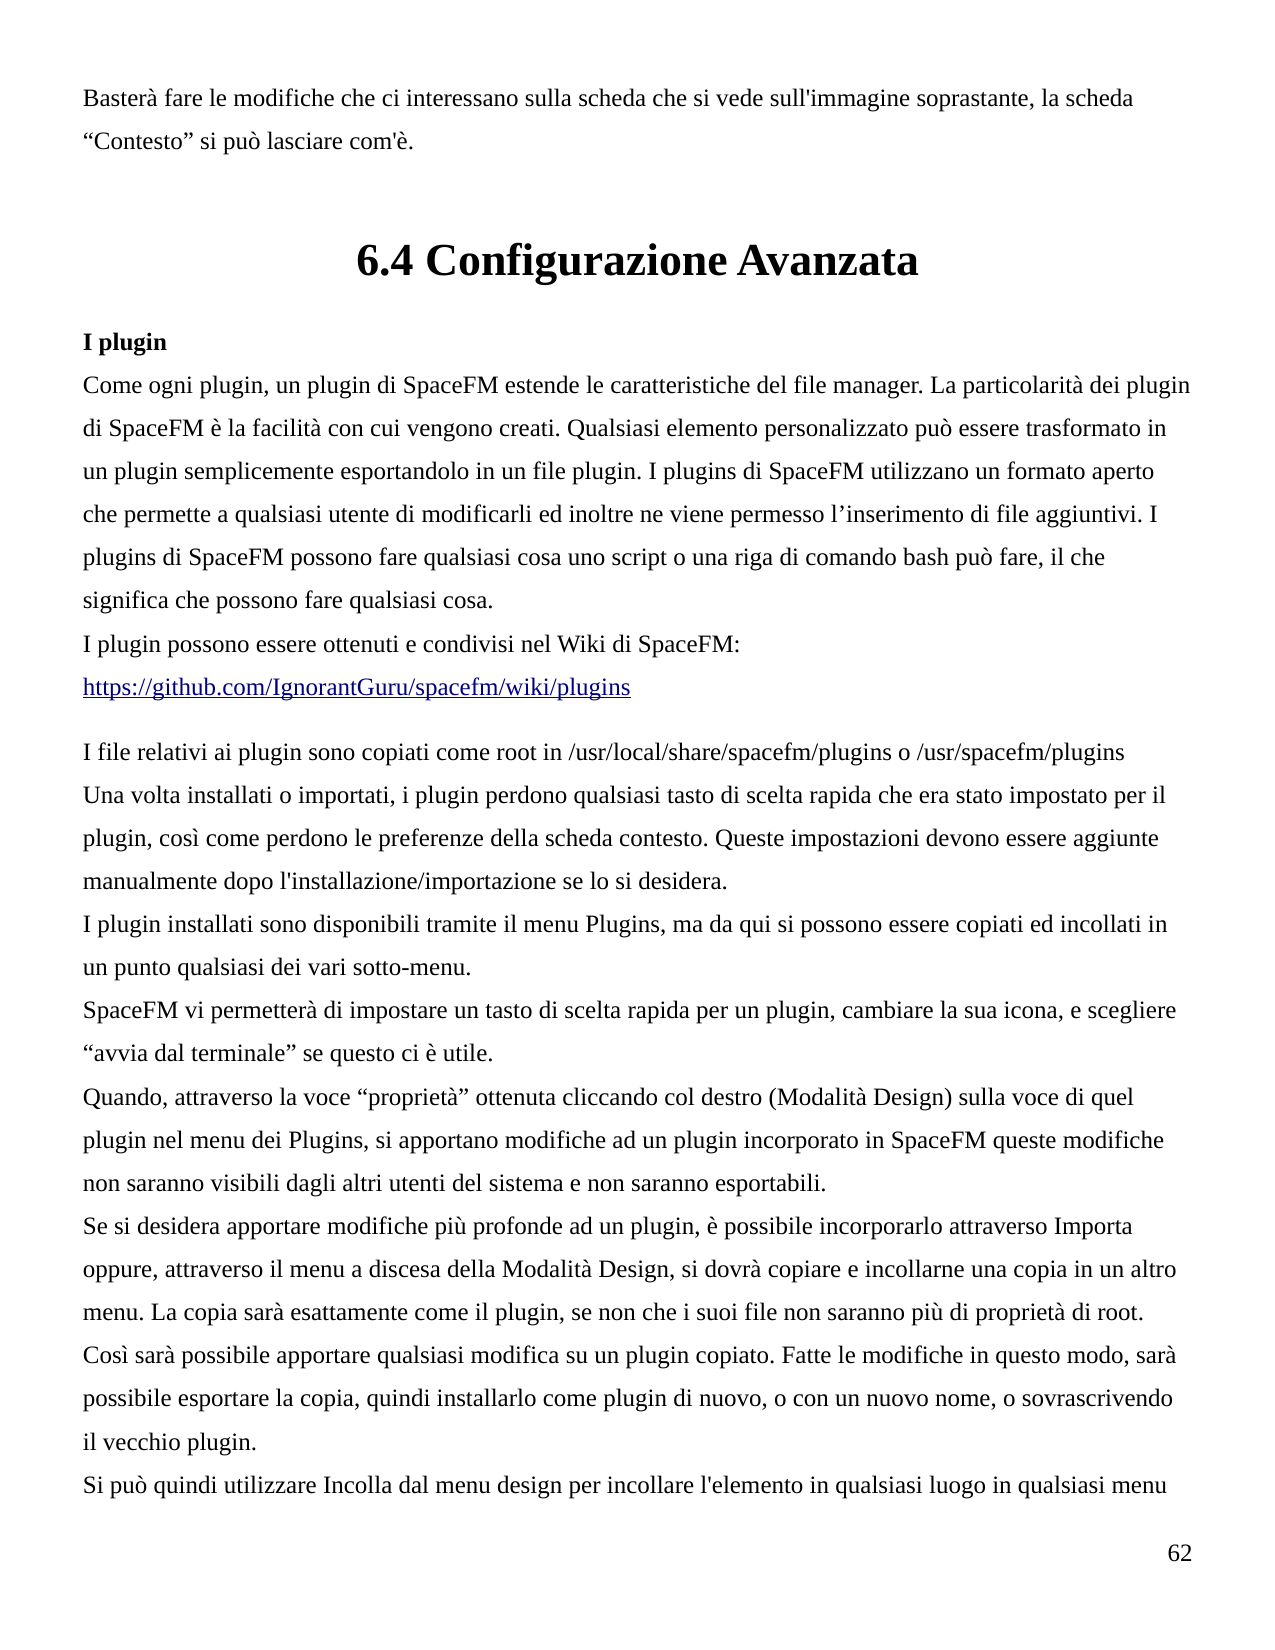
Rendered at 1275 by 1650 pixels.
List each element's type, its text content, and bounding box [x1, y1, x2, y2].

text Si può quindi utilizzare Incolla dal menu design per incollare l'elemento in qualsiasi luogo in qualsiasi menu [83, 1470, 1192, 1498]
text Una volta installati o importati, i plugin perdono qualsiasi tasto di scelta rapida che era stato impostato per il plugin, così come perdono le preferenze della scheda contesto. Queste impostazioni devono essere aggiunte manualmente dopo l'installazione/importazione se lo si desidera. [83, 780, 1192, 895]
text I plugin [83, 327, 1192, 356]
text SpaceFM vi permetterà di impostare un tasto di scelta rapida per un plugin, cambiare la sua icona, e scegliere “avvia dal terminale” se questo ci è utile. [83, 995, 1192, 1067]
text Basterà fare le modifiche che ci interessano sulla scheda che si vede sull'immagine soprastante, la scheda “Contesto” si può lasciare com'è. [83, 83, 1192, 154]
text Se si desidera apportare modifiche più profonde ad un plugin, è possibile incorporarlo attraverso Importa oppure, attraverso il menu a discesa della Modalità Design, si dovrà copiare e incollarne una copia in un altro menu. La copia sarà esattamente come il plugin, se non che i suoi file non saranno più di proprietà di root. Così sarà possibile apportare qualsiasi modifica su un plugin copiato. Fatte le modifiche in questo modo, sarà possibile esportare la copia, quindi installarlo come plugin di nuovo, o con un nuovo nome, o sovrascrivendo il vecchio plugin. [83, 1211, 1192, 1455]
text I file relativi ai plugin sono copiati come root in /usr/local/share/spacefm/plugins o /usr/spacefm/plugins [83, 737, 1192, 765]
subtitle 6.4 Configurazione Avanzata [83, 233, 1192, 286]
text I plugin installati sono disponibili tramite il menu Plugins, ma da qui si possono essere copiati ed incollati in un punto qualsiasi dei vari sotto-menu. [83, 909, 1192, 981]
text I plugin possono essere ottenuti e condivisi nel Wiki di SpaceFM: https://github.com/IgnorantGuru/spacefm/wiki/plugins [83, 629, 1192, 701]
text Come ogni plugin, un plugin di SpaceFM estende le caratteristiche del file manager. La particolarità dei plugin di SpaceFM è la facilità con cui vengono creati. Qualsiasi elemento personalizzato può essere trasformato in un plugin semplicemente esportandolo in un file plugin. I plugins di SpaceFM utilizzano un formato aperto che permette a qualsiasi utente di modificarli ed inoltre ne viene permesso l’inserimento di file aggiuntivi. I plugins di SpaceFM possono fare qualsiasi cosa uno script o una riga di comando bash può fare, il che significa che possono fare qualsiasi cosa. [83, 370, 1192, 614]
text Quando, attraverso la voce “proprietà” ottenuta cliccando col destro (Modalità Design) sulla voce di quel plugin nel menu dei Plugins, si apportano modifiche ad un plugin incorporato in SpaceFM queste modifiche non saranno visibili dagli altri utenti del sistema e non saranno esportabili. [83, 1082, 1192, 1197]
